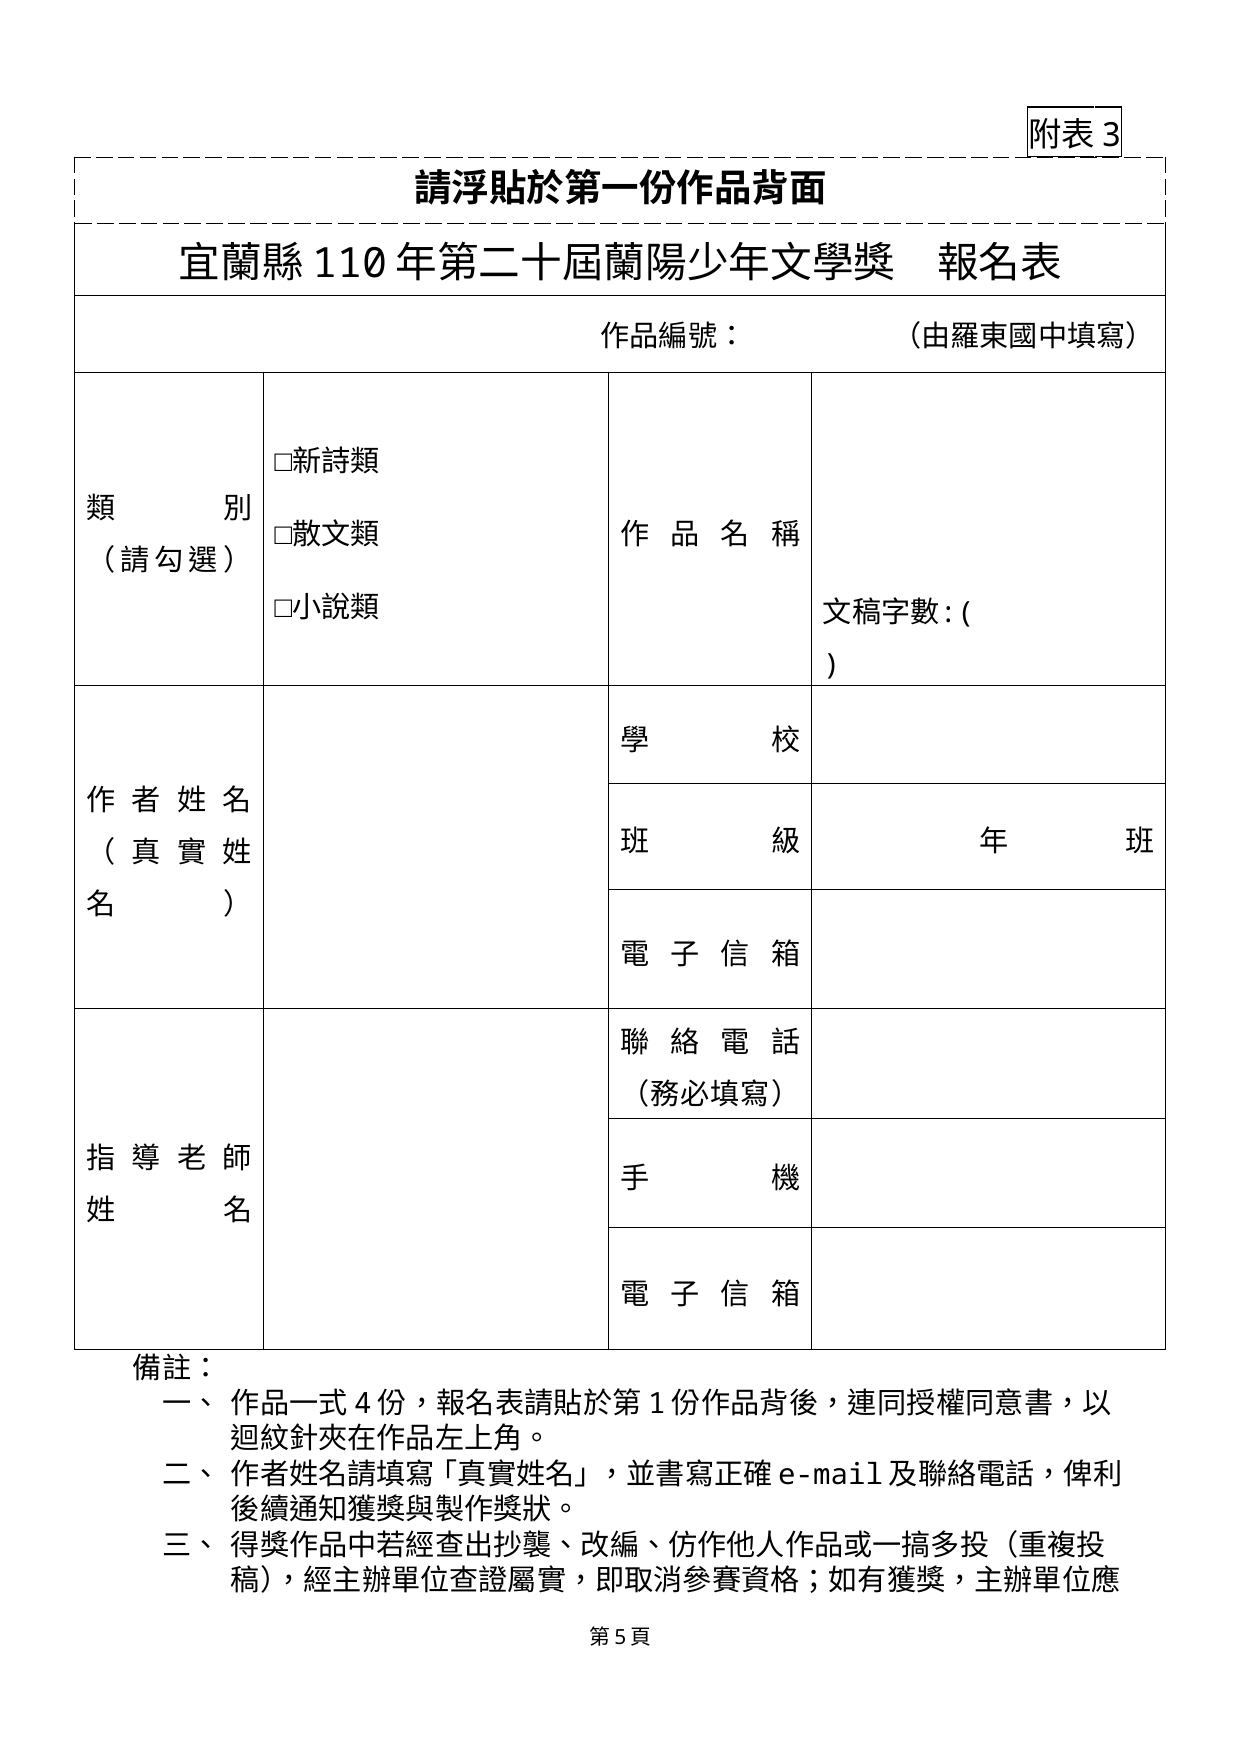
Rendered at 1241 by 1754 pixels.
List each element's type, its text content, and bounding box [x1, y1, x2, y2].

table_cell 文稿字數:( ) [812, 373, 1165, 685]
table_cell [812, 1228, 1165, 1349]
text 附表3 [1028, 107, 1121, 156]
table_cell 作品編號： （由羅東國中填寫） [75, 296, 1165, 372]
table_cell 作品名稱 [609, 373, 811, 685]
table_cell 宜蘭縣110年第二十屆蘭陽少年文學獎 報名表 [75, 223, 1165, 295]
text [118, 106, 1027, 157]
table_cell [812, 890, 1165, 1007]
list 作者姓名請填寫「真實姓名」，並書寫正確e-mail及聯絡電話，俾利後續通知獲獎與製作獎狀。 [162, 1456, 1122, 1527]
table_cell 指導老師 姓名 [75, 1009, 263, 1349]
table_cell [812, 1119, 1165, 1227]
table_cell [264, 1009, 608, 1349]
table_cell 作者姓名 （真實姓名） [75, 686, 263, 1007]
table_cell [812, 686, 1165, 782]
table_cell 電子信箱 [609, 1228, 811, 1349]
list 得獎作品中若經查出抄襲、改編、仿作他人作品或一搞多投（重複投稿），經主辦單位查證屬實，即取消參賽資格；如有獲獎，主辦單位應 [162, 1527, 1122, 1598]
table_cell [812, 1009, 1165, 1117]
table_header 請浮貼於第一份作品背面 [75, 157, 1166, 223]
table_cell 班 級 [609, 784, 811, 889]
table_cell 聯絡電話 （務必填寫） [609, 1009, 811, 1117]
table_cell [264, 686, 608, 1007]
table_cell □新詩類 □散文類 □小說類 [264, 373, 608, 685]
table_cell 手 機 [609, 1119, 811, 1227]
table_cell 電子信箱 [609, 890, 811, 1007]
table_cell 學 校 [609, 686, 811, 782]
table_cell 類別 （請勾選） [75, 373, 263, 685]
text 備註： [118, 1350, 1122, 1385]
table_cell 年 班 [812, 784, 1165, 889]
list 作品一式4份，報名表請貼於第1份作品背後，連同授權同意書，以迴紋針夾在作品左上角。 [162, 1385, 1112, 1456]
